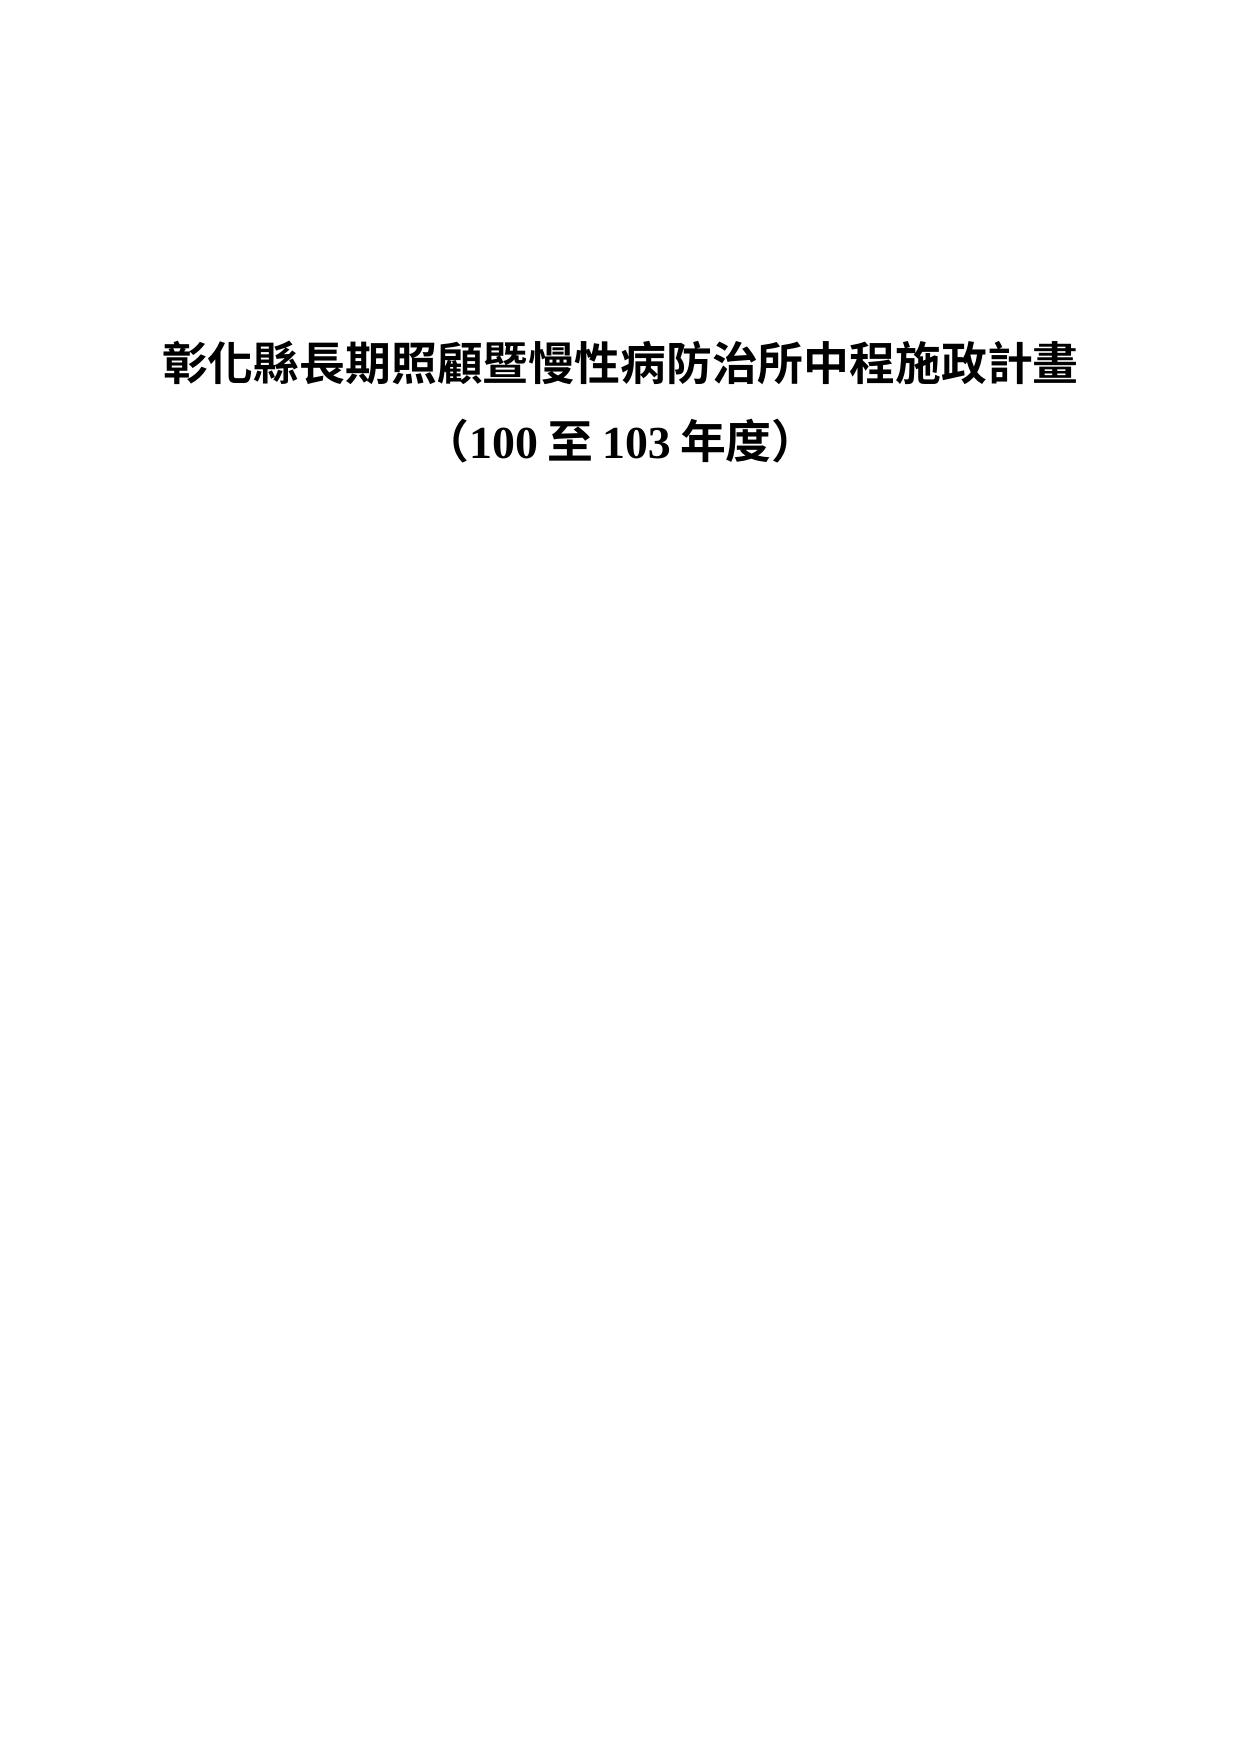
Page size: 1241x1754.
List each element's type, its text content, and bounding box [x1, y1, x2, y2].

text （100至103年度） [88, 406, 1152, 472]
text 彰化縣長期照顧暨慢性病防治所中程施政計畫 [88, 327, 1152, 393]
